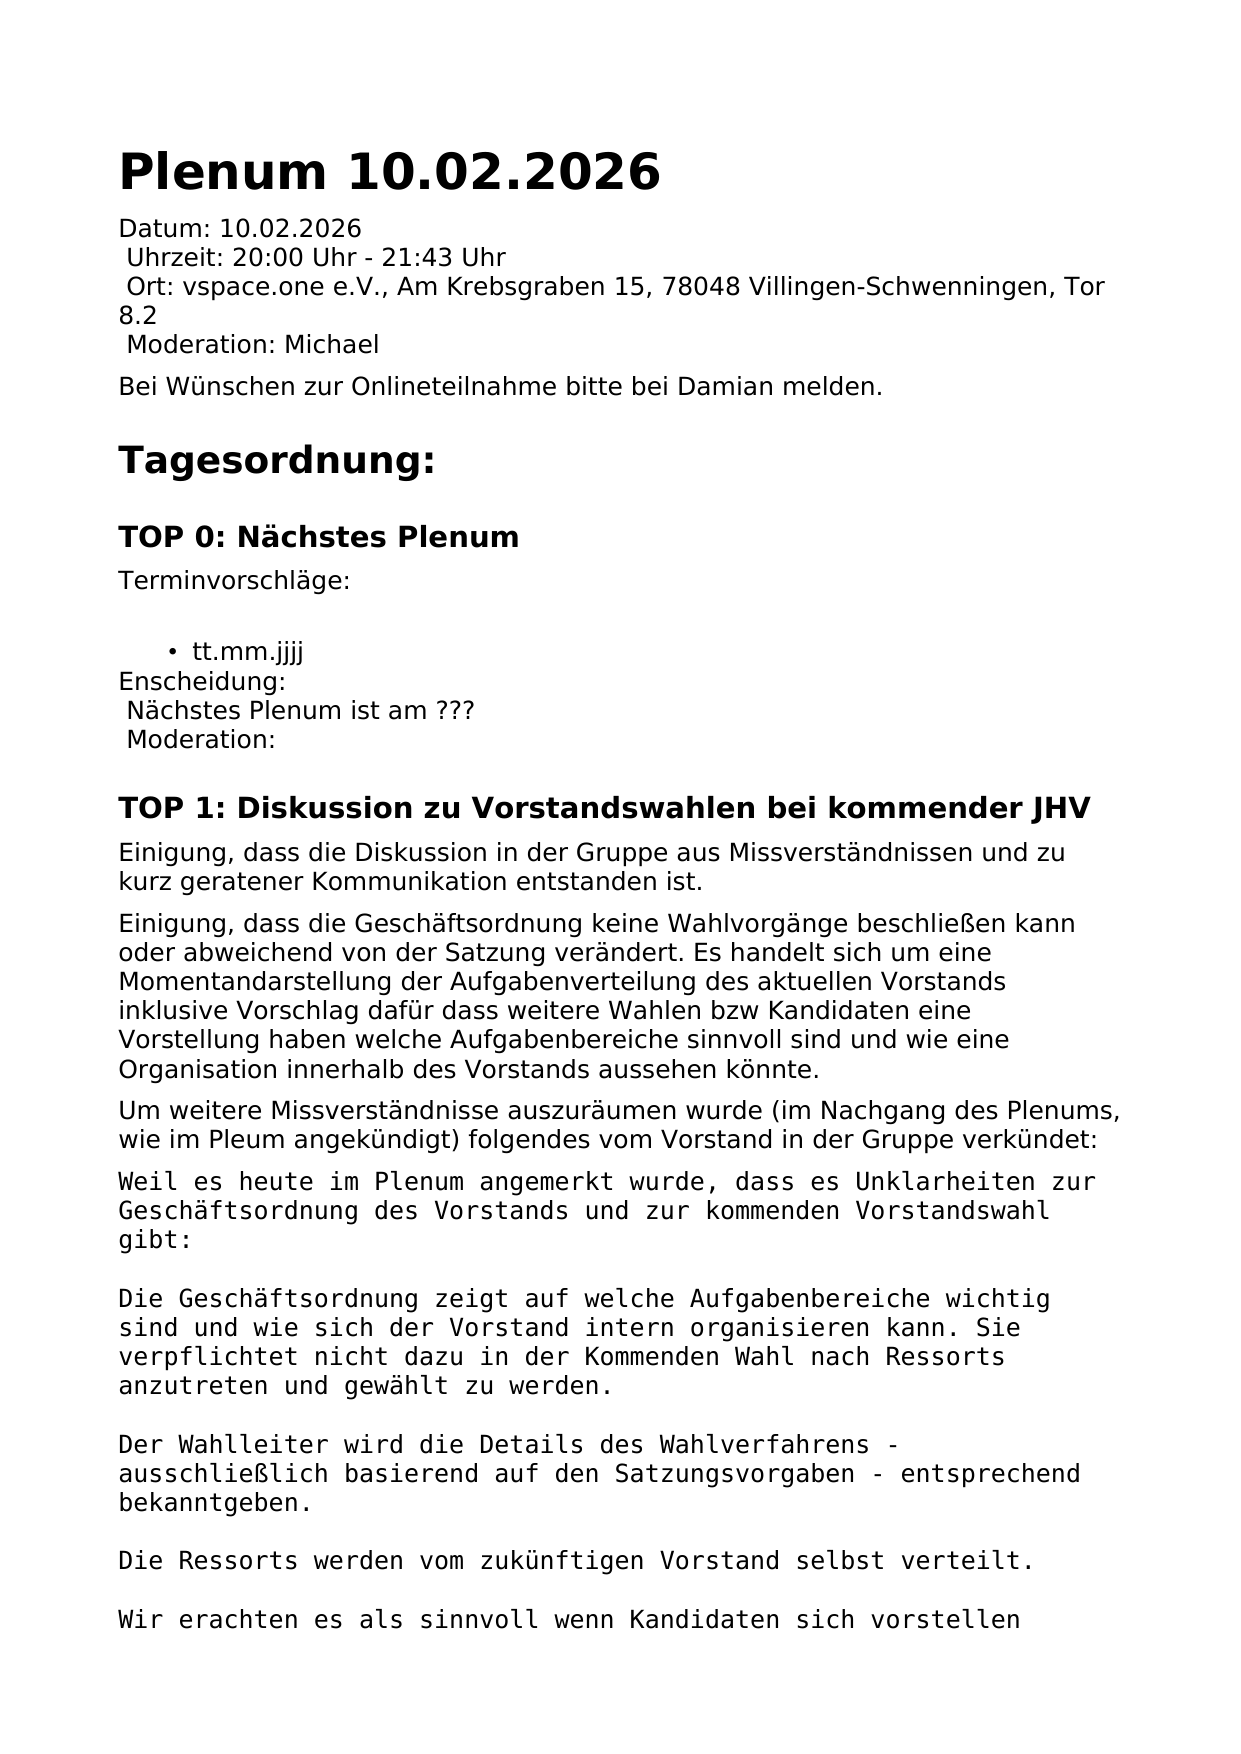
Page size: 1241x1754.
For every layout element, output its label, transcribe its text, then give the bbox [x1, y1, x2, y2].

text Weil es heute im Plenum angemerkt wurde, dass es Unklarheiten zur Geschäftsordnung des Vorstands und zur kommenden Vorstandswahl gibt: Die Geschäftsordnung zeigt auf welche Aufgabenbereiche wichtig sind und wie sich der Vorstand intern organisieren kann. Sie verpflichtet nicht dazu in der Kommenden Wahl nach Ressorts anzutreten und gewählt zu werden. Der Wahlleiter wird die Details des Wahlverfahrens - ausschließlich basierend auf den Satzungsvorgaben - entsprechend bekanntgeben. Die Ressorts werden vom zukünftigen Vorstand selbst verteilt. Wir erachten es als sinnvoll wenn Kandidaten sich vorstellen [118, 1167, 1122, 1634]
subtitle TOP 0: Nächstes Plenum [118, 520, 1122, 554]
subtitle Tagesordnung: [118, 439, 1122, 482]
subtitle Plenum 10.02.2026 [118, 143, 1122, 201]
list tt.mm.jjjj [177, 638, 1122, 667]
text Enscheidung: Nächstes Plenum ist am ??? Moderation: [118, 667, 1122, 754]
text Einigung, dass die Diskussion in der Gruppe aus Missverständnissen und zu kurz geratener Kommunikation entstanden ist. [118, 838, 1122, 897]
text Datum: 10.02.2026 Uhrzeit: 20:00 Uhr - 21:43 Uhr Ort: vspace.one e.V., Am Krebsgraben 15, 78048 Villingen-Schwenningen, Tor 8.2 Moderation: Michael [118, 214, 1122, 360]
subtitle TOP 1: Diskussion zu Vorstandswahlen bei kommender JHV [118, 792, 1122, 826]
text Um weitere Missverständnisse auszuräumen wurde (im Nachgang des Plenums, wie im Pleum angekündigt) folgendes vom Vorstand in der Gruppe verkündet: [118, 1097, 1122, 1155]
text Einigung, dass die Geschäftsordnung keine Wahlvorgänge beschließen kann oder abweichend von der Satzung verändert. Es handelt sich um eine Momentandarstellung der Aufgabenverteilung des aktuellen Vorstands inklusive Vorschlag dafür dass weitere Wahlen bzw Kandidaten eine Vorstellung haben welche Aufgabenbereiche sinnvoll sind und wie eine Organisation innerhalb des Vorstands aussehen könnte. [118, 909, 1122, 1084]
text Bei Wünschen zur Onlineteilnahme bitte bei Damian melden. [118, 372, 1122, 401]
text Terminvorschläge: [118, 566, 1122, 596]
